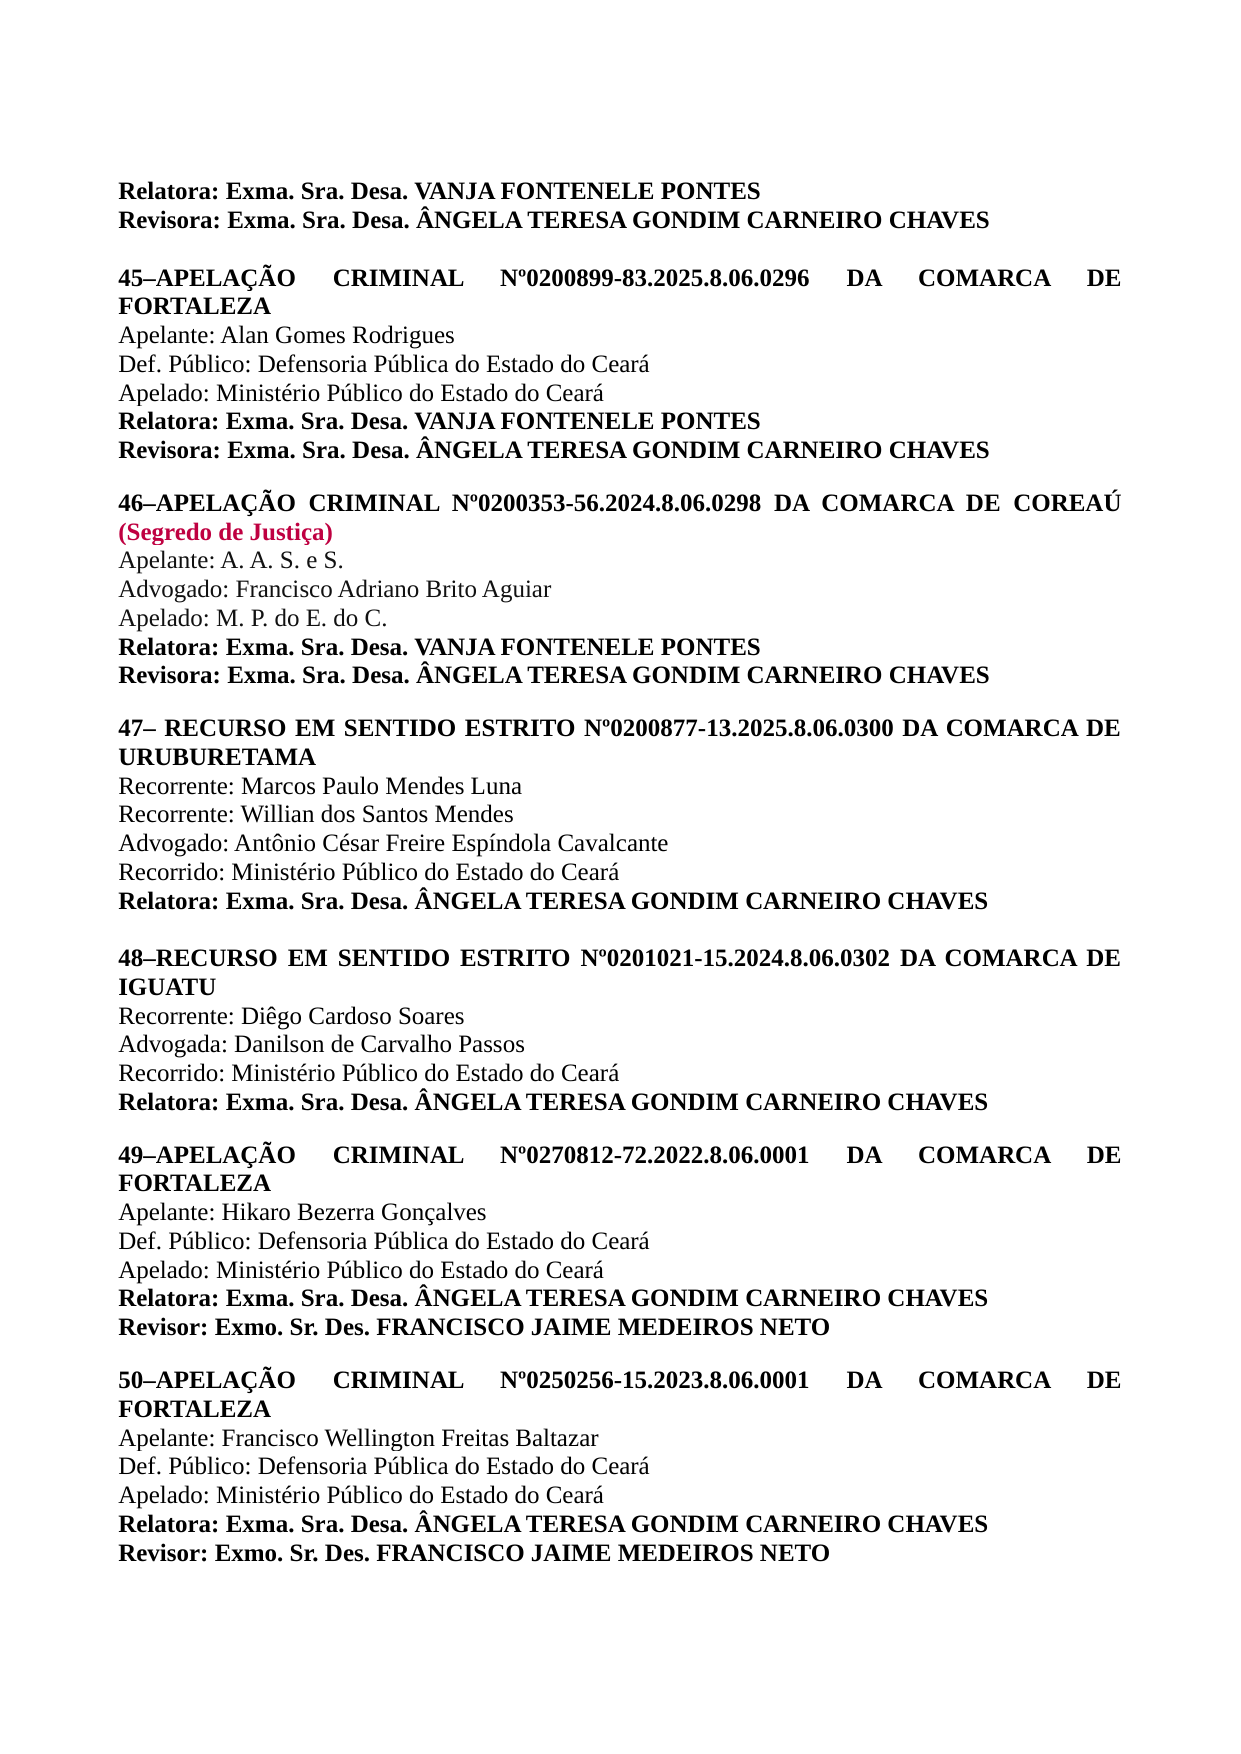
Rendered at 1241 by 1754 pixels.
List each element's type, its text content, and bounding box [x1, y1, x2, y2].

text Relatora: Exma. Sra. Desa. ÂNGELA TERESA GONDIM CARNEIRO CHAVES [118, 1087, 1122, 1116]
text Revisora: Exma. Sra. Desa. ÂNGELA TERESA GONDIM CARNEIRO CHAVES [118, 205, 1122, 234]
text Revisor: Exmo. Sr. Des. FRANCISCO JAIME MEDEIROS NETO [118, 1538, 1122, 1566]
text Def. Público: Defensoria Pública do Estado do Ceará [118, 1226, 1122, 1255]
text Recorrido: Ministério Público do Estado do Ceará [118, 857, 1122, 886]
text Recorrente: Willian dos Santos Mendes [118, 799, 1122, 828]
text Advogado: Francisco Adriano Brito Aguiar [118, 574, 1122, 603]
text Relatora: Exma. Sra. Desa. VANJA FONTENELE PONTES [118, 632, 1122, 660]
text 48–RECURSO EM SENTIDO ESTRITO Nº0201021-15.2024.8.06.0302 DA COMARCA DE IGUATU [118, 943, 1122, 1001]
text 49–APELAÇÃO CRIMINAL Nº0270812-72.2022.8.06.0001 DA COMARCA DE FORTALEZA [118, 1140, 1122, 1197]
text Revisora: Exma. Sra. Desa. ÂNGELA TERESA GONDIM CARNEIRO CHAVES [118, 660, 1122, 689]
text Relatora: Exma. Sra. Desa. VANJA FONTENELE PONTES [118, 176, 1122, 205]
text Def. Público: Defensoria Pública do Estado do Ceará [118, 1451, 1122, 1480]
text Recorrente: Marcos Paulo Mendes Luna [118, 771, 1122, 799]
text Apelado: M. P. do E. do C. [118, 603, 1122, 632]
text Def. Público: Defensoria Pública do Estado do Ceará [118, 349, 1122, 378]
text Apelado: Ministério Público do Estado do Ceará [118, 378, 1122, 406]
text Advogada: Danilson de Carvalho Passos [118, 1029, 1122, 1058]
text 45–APELAÇÃO CRIMINAL Nº0200899-83.2025.8.06.0296 DA COMARCA DE FORTALEZA [118, 263, 1122, 320]
text Revisor: Exmo. Sr. Des. FRANCISCO JAIME MEDEIROS NETO [118, 1312, 1122, 1341]
text Recorrido: Ministério Público do Estado do Ceará [118, 1058, 1122, 1087]
text 46–APELAÇÃO CRIMINAL Nº0200353-56.2024.8.06.0298 DA COMARCA DE COREAÚ (Segredo de Justiça) [118, 488, 1122, 545]
text Apelado: Ministério Público do Estado do Ceará [118, 1255, 1122, 1283]
text Relatora: Exma. Sra. Desa. VANJA FONTENELE PONTES [118, 406, 1122, 435]
text Apelante: Francisco Wellington Freitas Baltazar [118, 1423, 1122, 1451]
text Apelante: Hikaro Bezerra Gonçalves [118, 1197, 1122, 1226]
text Revisora: Exma. Sra. Desa. ÂNGELA TERESA GONDIM CARNEIRO CHAVES [118, 435, 1122, 464]
text Advogado: Antônio César Freire Espíndola Cavalcante [118, 828, 1122, 857]
text 47– RECURSO EM SENTIDO ESTRITO Nº0200877-13.2025.8.06.0300 DA COMARCA DE URUBURETAMA [118, 713, 1122, 771]
text Relatora: Exma. Sra. Desa. ÂNGELA TERESA GONDIM CARNEIRO CHAVES [118, 886, 1122, 914]
text Recorrente: Diêgo Cardoso Soares [118, 1001, 1122, 1029]
text Apelante: A. A. S. e S. [118, 545, 1122, 574]
text Apelado: Ministério Público do Estado do Ceará [118, 1480, 1122, 1509]
text 50–APELAÇÃO CRIMINAL Nº0250256-15.2023.8.06.0001 DA COMARCA DE FORTALEZA [118, 1365, 1122, 1423]
text Relatora: Exma. Sra. Desa. ÂNGELA TERESA GONDIM CARNEIRO CHAVES [118, 1509, 1122, 1538]
text Apelante: Alan Gomes Rodrigues [118, 320, 1122, 349]
text Relatora: Exma. Sra. Desa. ÂNGELA TERESA GONDIM CARNEIRO CHAVES [118, 1283, 1122, 1312]
